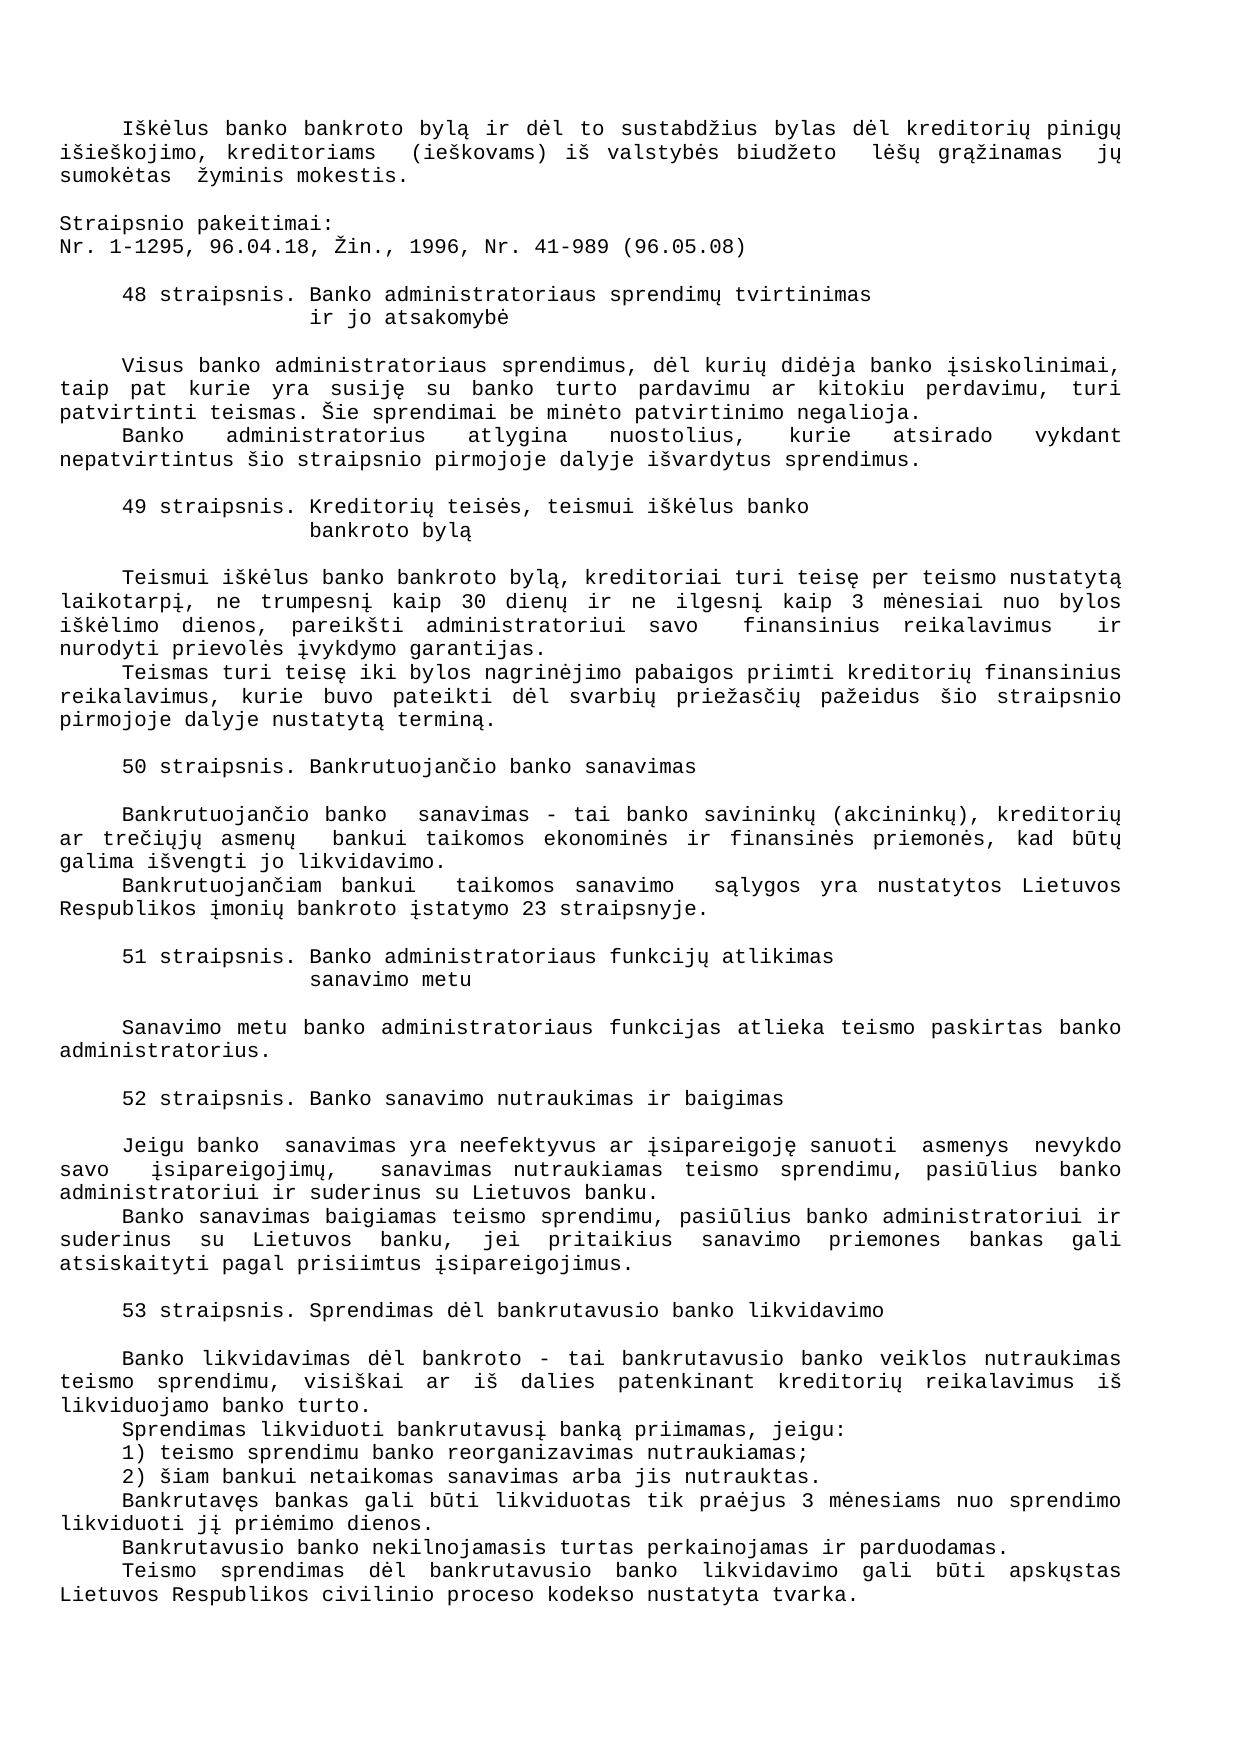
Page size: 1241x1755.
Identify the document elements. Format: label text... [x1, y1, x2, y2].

text sanavimo metu [59, 969, 1122, 993]
text Straipsnio pakeitimai: [59, 213, 1122, 236]
text 48 straipsnis. Banko administratoriaus sprendimų tvirtinimas [59, 284, 1122, 307]
text Bankrutuojančiam bankui taikomos sanavimo sąlygos yra nustatytos Lietuvos Respublikos įmonių bankroto įstatymo 23 straipsnyje. [59, 875, 1122, 922]
text Bankrutavęs bankas gali būti likviduotas tik praėjus 3 mėnesiams nuo sprendimo likviduoti jį priėmimo dienos. [59, 1489, 1122, 1537]
text 50 straipsnis. Bankrutuojančio banko sanavimas [59, 757, 1122, 780]
text 1) teismo sprendimu banko reorganizavimas nutraukiamas; [59, 1442, 1122, 1466]
text 52 straipsnis. Banko sanavimo nutraukimas ir baigimas [59, 1088, 1122, 1111]
text Sprendimas likviduoti bankrutavusį banką priimamas, jeigu: [59, 1419, 1122, 1442]
text Iškėlus banko bankroto bylą ir dėl to sustabdžius bylas dėl kreditorių pinigų išieškojimo, kreditoriams (ieškovams) iš valstybės biudžeto lėšų grąžinamas jų sumokėtas žyminis mokestis. [59, 118, 1122, 189]
text Nr. 1-1295, 96.04.18, Žin., 1996, Nr. 41-989 (96.05.08) [59, 236, 1122, 260]
text Teismo sprendimas dėl bankrutavusio banko likvidavimo gali būti apskųstas Lietuvos Respublikos civilinio proceso kodekso nustatyta tvarka. [59, 1561, 1122, 1608]
text Sanavimo metu banko administratoriaus funkcijas atlieka teismo paskirtas banko administratorius. [59, 1017, 1122, 1064]
text Bankrutavusio banko nekilnojamasis turtas perkainojamas ir parduodamas. [59, 1537, 1122, 1561]
text Bankrutuojančio banko sanavimas - tai banko savininkų (akcininkų), kreditorių ar trečiųjų asmenų bankui taikomos ekonominės ir finansinės priemonės, kad būtų galima išvengti jo likvidavimo. [59, 804, 1122, 875]
text Banko likvidavimas dėl bankroto - tai bankrutavusio banko veiklos nutraukimas teismo sprendimu, visiškai ar iš dalies patenkinant kreditorių reikalavimus iš likviduojamo banko turto. [59, 1348, 1122, 1419]
text Banko sanavimas baigiamas teismo sprendimu, pasiūlius banko administratoriui ir suderinus su Lietuvos banku, jei pritaikius sanavimo priemones bankas gali atsiskaityti pagal prisiimtus įsipareigojimus. [59, 1206, 1122, 1277]
text Teismui iškėlus banko bankroto bylą, kreditoriai turi teisę per teismo nustatytą laikotarpį, ne trumpesnį kaip 30 dienų ir ne ilgesnį kaip 3 mėnesiai nuo bylos iškėlimo dienos, pareikšti administratoriui savo finansinius reikalavimus ir nurodyti prievolės įvykdymo garantijas. [59, 567, 1122, 662]
text bankroto bylą [59, 520, 1122, 544]
text 51 straipsnis. Banko administratoriaus funkcijų atlikimas [59, 946, 1122, 969]
text Banko administratorius atlygina nuostolius, kurie atsirado vykdant nepatvirtintus šio straipsnio pirmojoje dalyje išvardytus sprendimus. [59, 426, 1122, 473]
text Jeigu banko sanavimas yra neefektyvus ar įsipareigoję sanuoti asmenys nevykdo savo įsipareigojimų, sanavimas nutraukiamas teismo sprendimu, pasiūlius banko administratoriui ir suderinus su Lietuvos banku. [59, 1135, 1122, 1206]
text 53 straipsnis. Sprendimas dėl bankrutavusio banko likvidavimo [59, 1300, 1122, 1324]
text ir jo atsakomybė [59, 307, 1122, 331]
text 2) šiam bankui netaikomas sanavimas arba jis nutrauktas. [59, 1466, 1122, 1489]
text Visus banko administratoriaus sprendimus, dėl kurių didėja banko įsiskolinimai, taip pat kurie yra susiję su banko turto pardavimu ar kitokiu perdavimu, turi patvirtinti teismas. Šie sprendimai be minėto patvirtinimo negalioja. [59, 354, 1122, 426]
text Teismas turi teisę iki bylos nagrinėjimo pabaigos priimti kreditorių finansinius reikalavimus, kurie buvo pateikti dėl svarbių priežasčių pažeidus šio straipsnio pirmojoje dalyje nustatytą terminą. [59, 662, 1122, 733]
text 49 straipsnis. Kreditorių teisės, teismui iškėlus banko [59, 496, 1122, 520]
